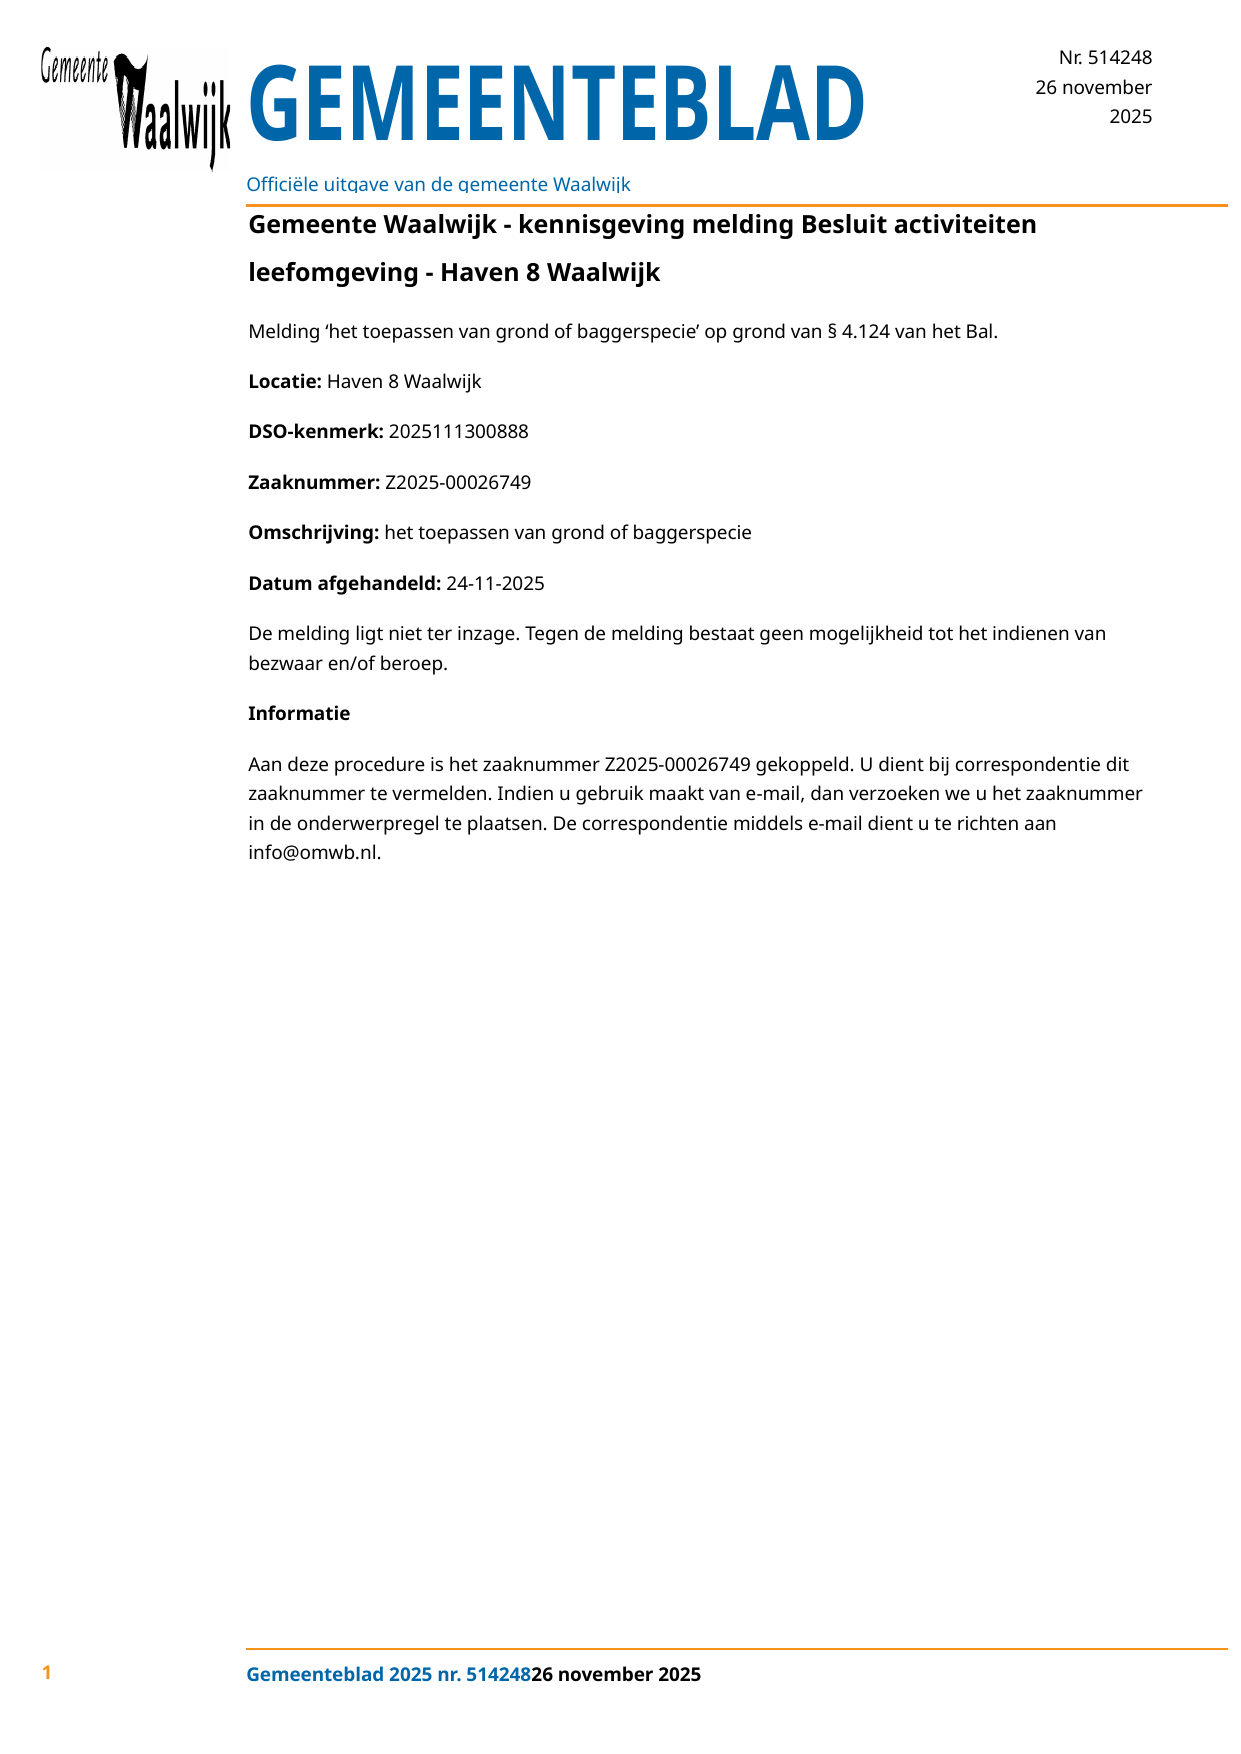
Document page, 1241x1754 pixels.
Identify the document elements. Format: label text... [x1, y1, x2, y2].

text Informatie [248, 700, 1152, 726]
text Omschrijving: het toepassen van grond of baggerspecie [248, 519, 1152, 545]
text Melding ‘het toepassen van grond of baggerspecie’ op grond van § 4.124 van het Bal. [248, 318, 1152, 344]
text Datum afgehandeld: 24-11-2025 [248, 570, 1152, 596]
text DSO-kenmerk: 2025111300888 [248, 419, 1152, 444]
text Zaaknummer: Z2025-00026749 [248, 469, 1152, 495]
text Gemeente Waalwijk - kennisgeving melding Besluit activiteiten leefomgeving - Haven 8 Waalwijk [248, 207, 1152, 288]
text Locatie: Haven 8 Waalwijk [248, 368, 1152, 394]
text Aan deze procedure is het zaaknummer Z2025-00026749 gekoppeld. U dient bij correspondentie dit zaaknummer te vermelden. Indien u gebruik maakt van e-mail, dan verzoeken we u het zaaknummer in de onderwerpregel te plaatsen. De correspondentie middels e-mail dient u te richten aan info@omwb.nl. [248, 751, 1152, 865]
picture [41, 47, 231, 172]
text De melding ligt niet ter inzage. Tegen de melding bestaat geen mogelijkheid tot het indienen van bezwaar en/of beroep. [248, 620, 1152, 676]
